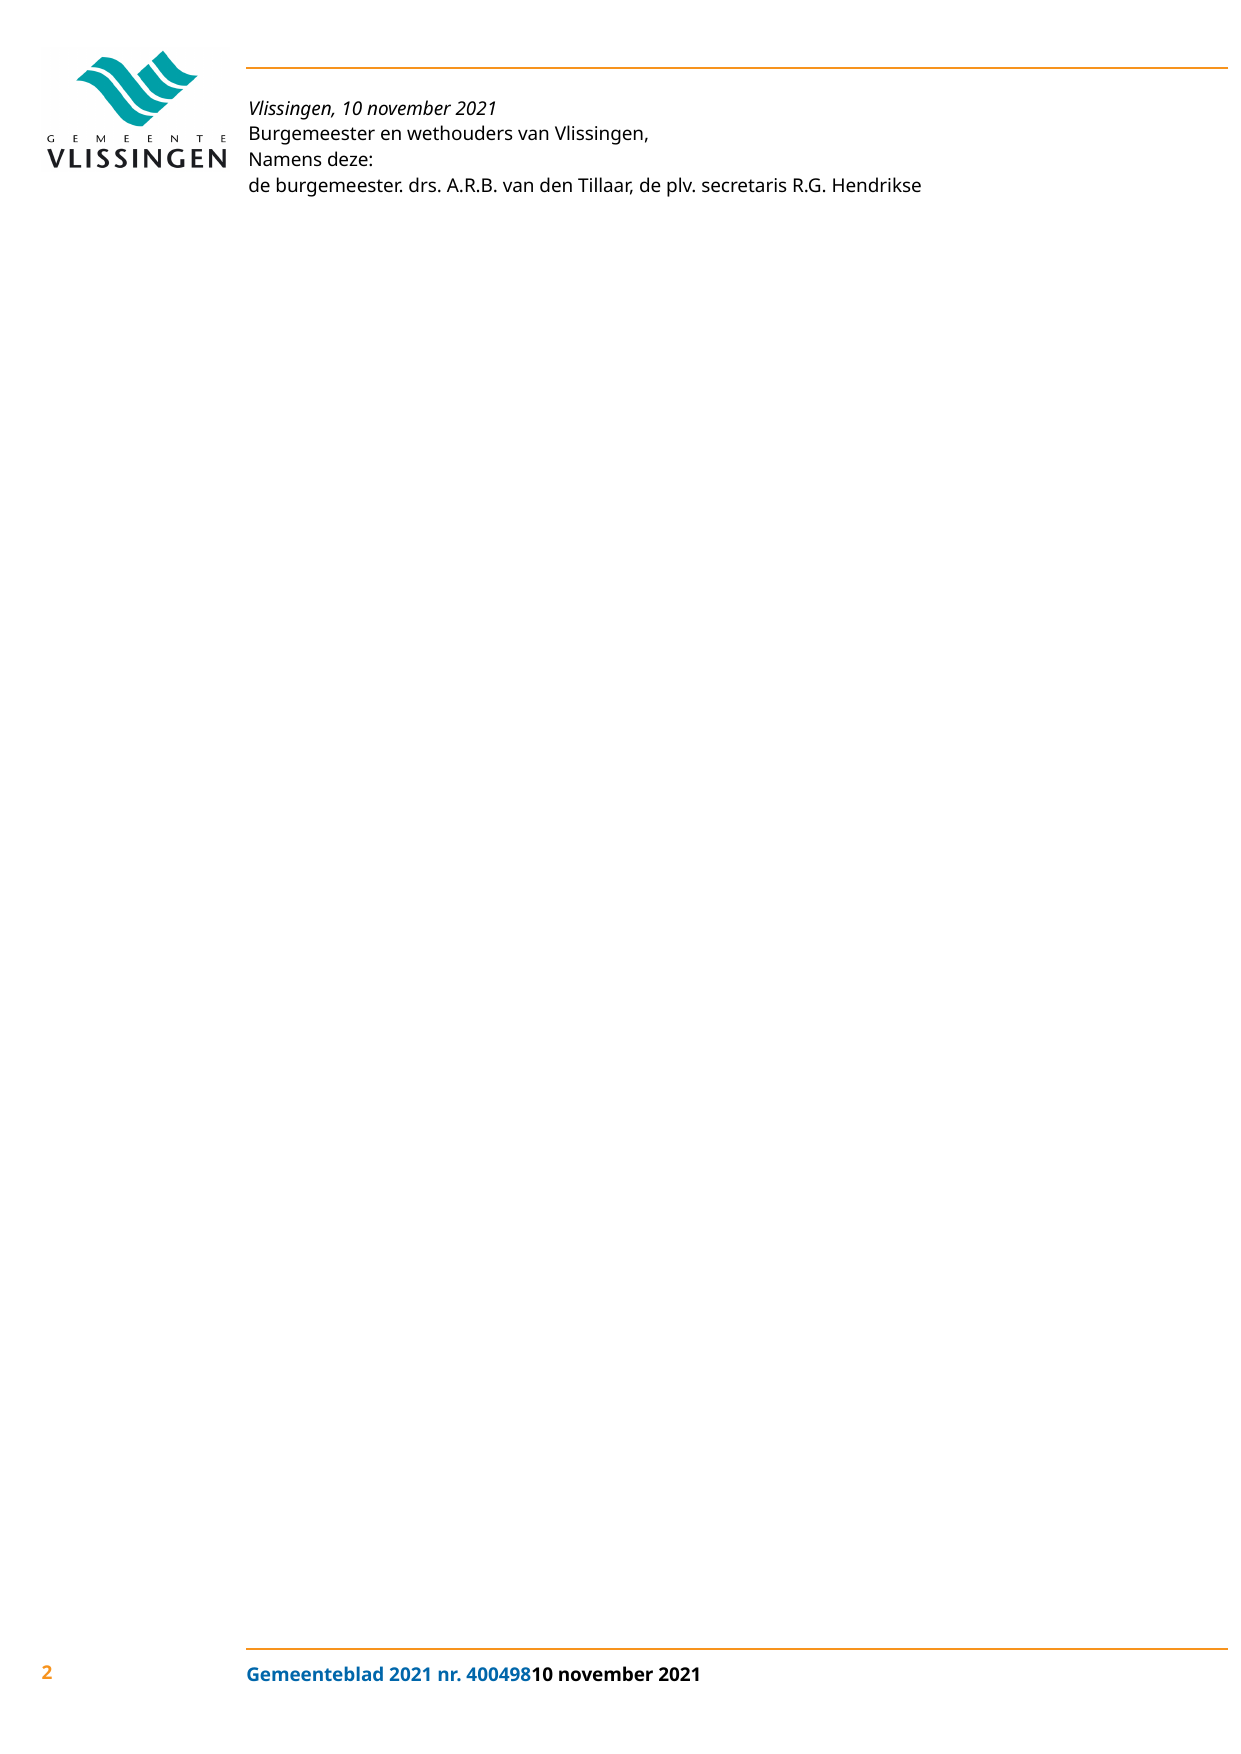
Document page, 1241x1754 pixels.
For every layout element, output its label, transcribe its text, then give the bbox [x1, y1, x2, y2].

picture [41, 47, 231, 172]
text Vlissingen, 10 november 2021 [248, 95, 1152, 121]
text de burgemeester. drs. A.R.B. van den Tillaar, de plv. secretaris R.G. Hendrikse [248, 172, 1152, 198]
text Burgemeester en wethouders van Vlissingen, [248, 121, 1152, 146]
text Namens deze: [248, 146, 1152, 172]
